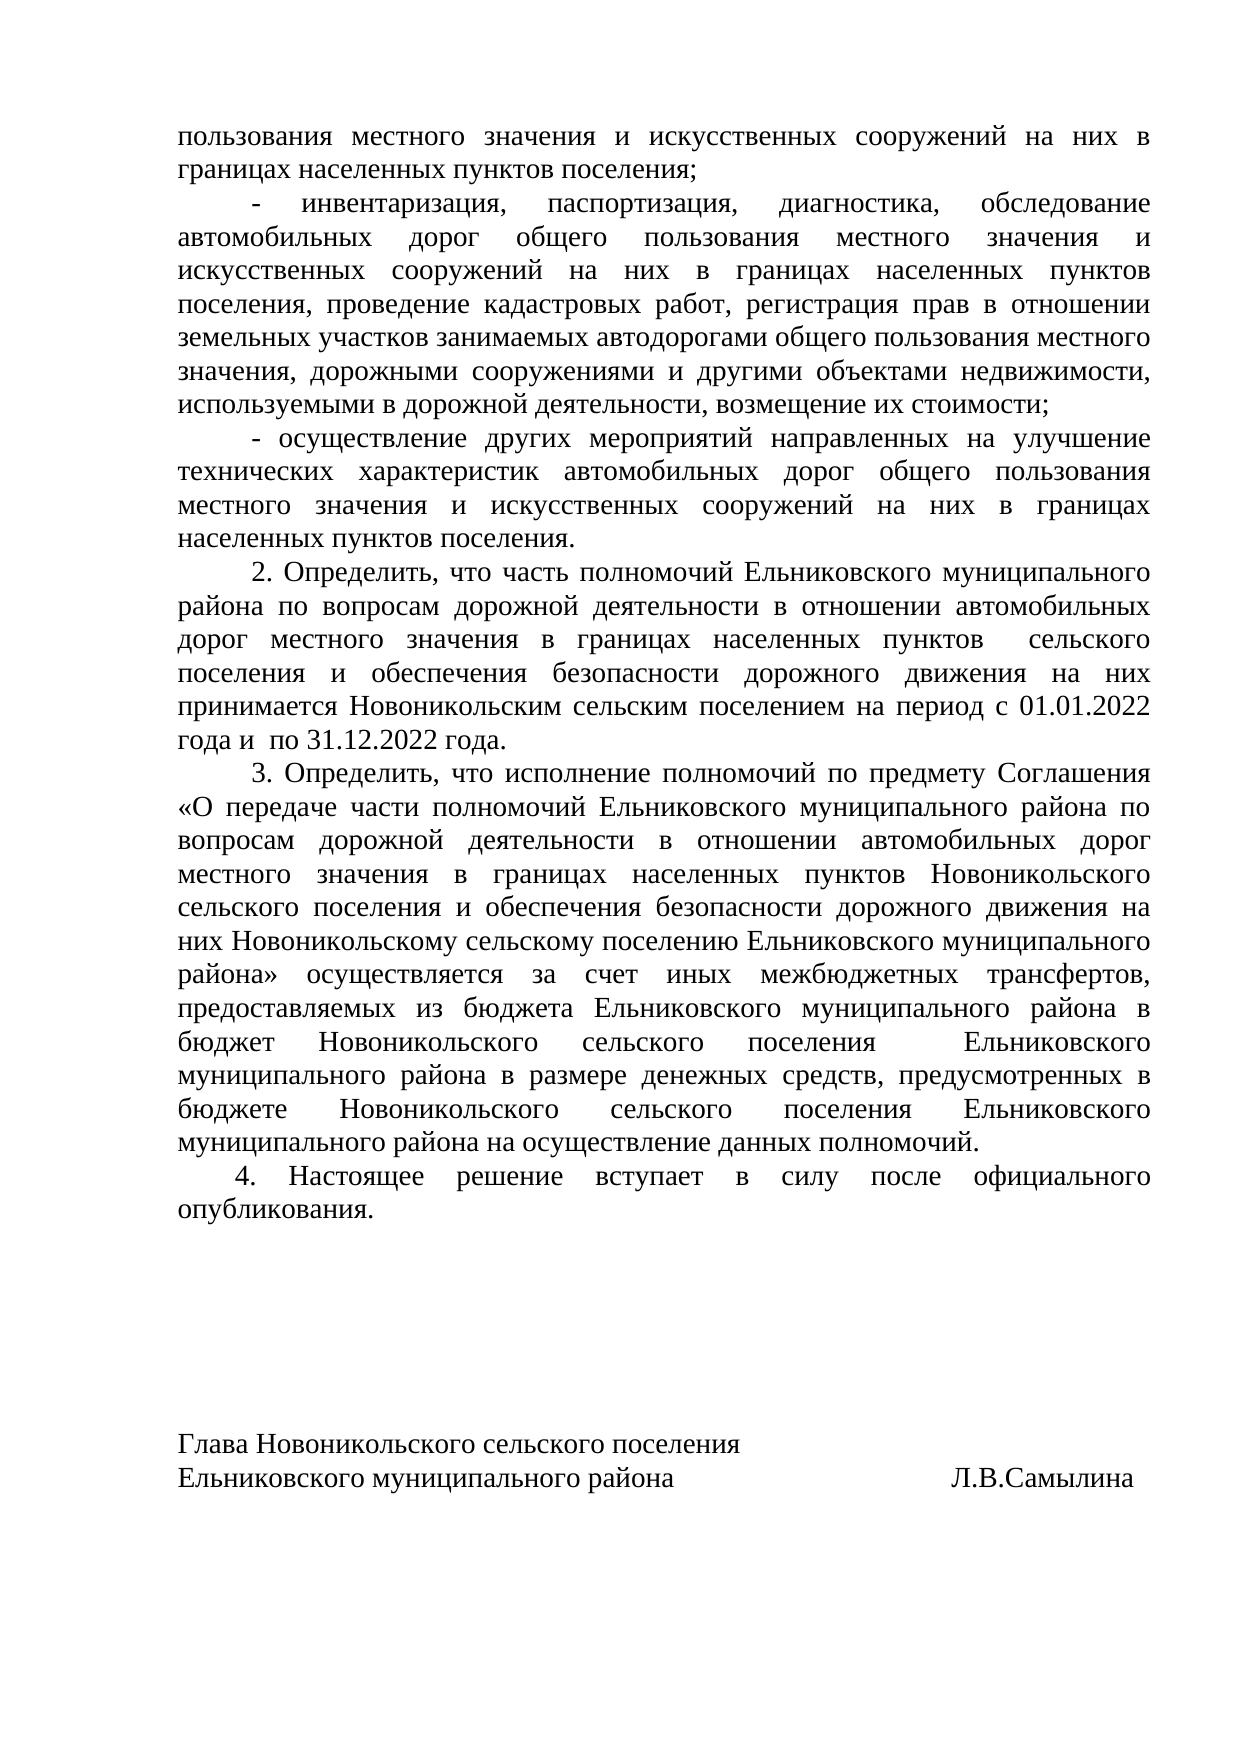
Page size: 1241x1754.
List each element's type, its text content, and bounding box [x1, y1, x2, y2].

text - инвентаризация, паспортизация, диагностика, обследование автомобильных дорог общего пользования местного значения и искусственных сооружений на них в границах населенных пунктов поселения, проведение кадастровых работ, регистрация прав в отношении земельных участков занимаемых автодорогами общего пользования местного значения, дорожными сооружениями и другими объектами недвижимости, используемыми в дорожной деятельности, возмещение их стоимости; [177, 185, 1152, 420]
text 2. Определить, что часть полномочий Ельниковского муниципального района по вопросам дорожной деятельности в отношении автомобильных дорог местного значения в границах населенных пунктов сельского поселения и обеспечения безопасности дорожного движения на них принимается Новоникольским сельским поселением на период с 01.01.2022 года и по 31.12.2022 года. [177, 554, 1152, 755]
text пользования местного значения и искусственных сооружений на них в границах населенных пунктов поселения; [177, 118, 1152, 185]
text Глава Новоникольского сельского поселения [177, 1426, 1152, 1460]
text 3. Определить, что исполнение полномочий по предмету Соглашения «О передаче части полномочий Ельниковского муниципального района по вопросам дорожной деятельности в отношении автомобильных дорог местного значения в границах населенных пунктов Новоникольского сельского поселения и обеспечения безопасности дорожного движения на них Новоникольскому сельскому поселению Ельниковского муниципального района» осуществляется за счет иных межбюджетных трансфертов, предоставляемых из бюджета Ельниковского муниципального района в бюджет Новоникольского сельского поселения Ельниковского муниципального района в размере денежных средств, предусмотренных в бюджете Новоникольского сельского поселения Ельниковского муниципального района на осуществление данных полномочий. [177, 755, 1152, 1158]
text - осуществление других мероприятий направленных на улучшение технических характеристик автомобильных дорог общего пользования местного значения и искусственных сооружений на них в границах населенных пунктов поселения. [177, 420, 1152, 554]
text Ельниковского муниципального района Л.В.Самылина [177, 1460, 1152, 1493]
text 4. Настоящее решение вступает в силу после официального опубликования. [177, 1158, 1152, 1225]
